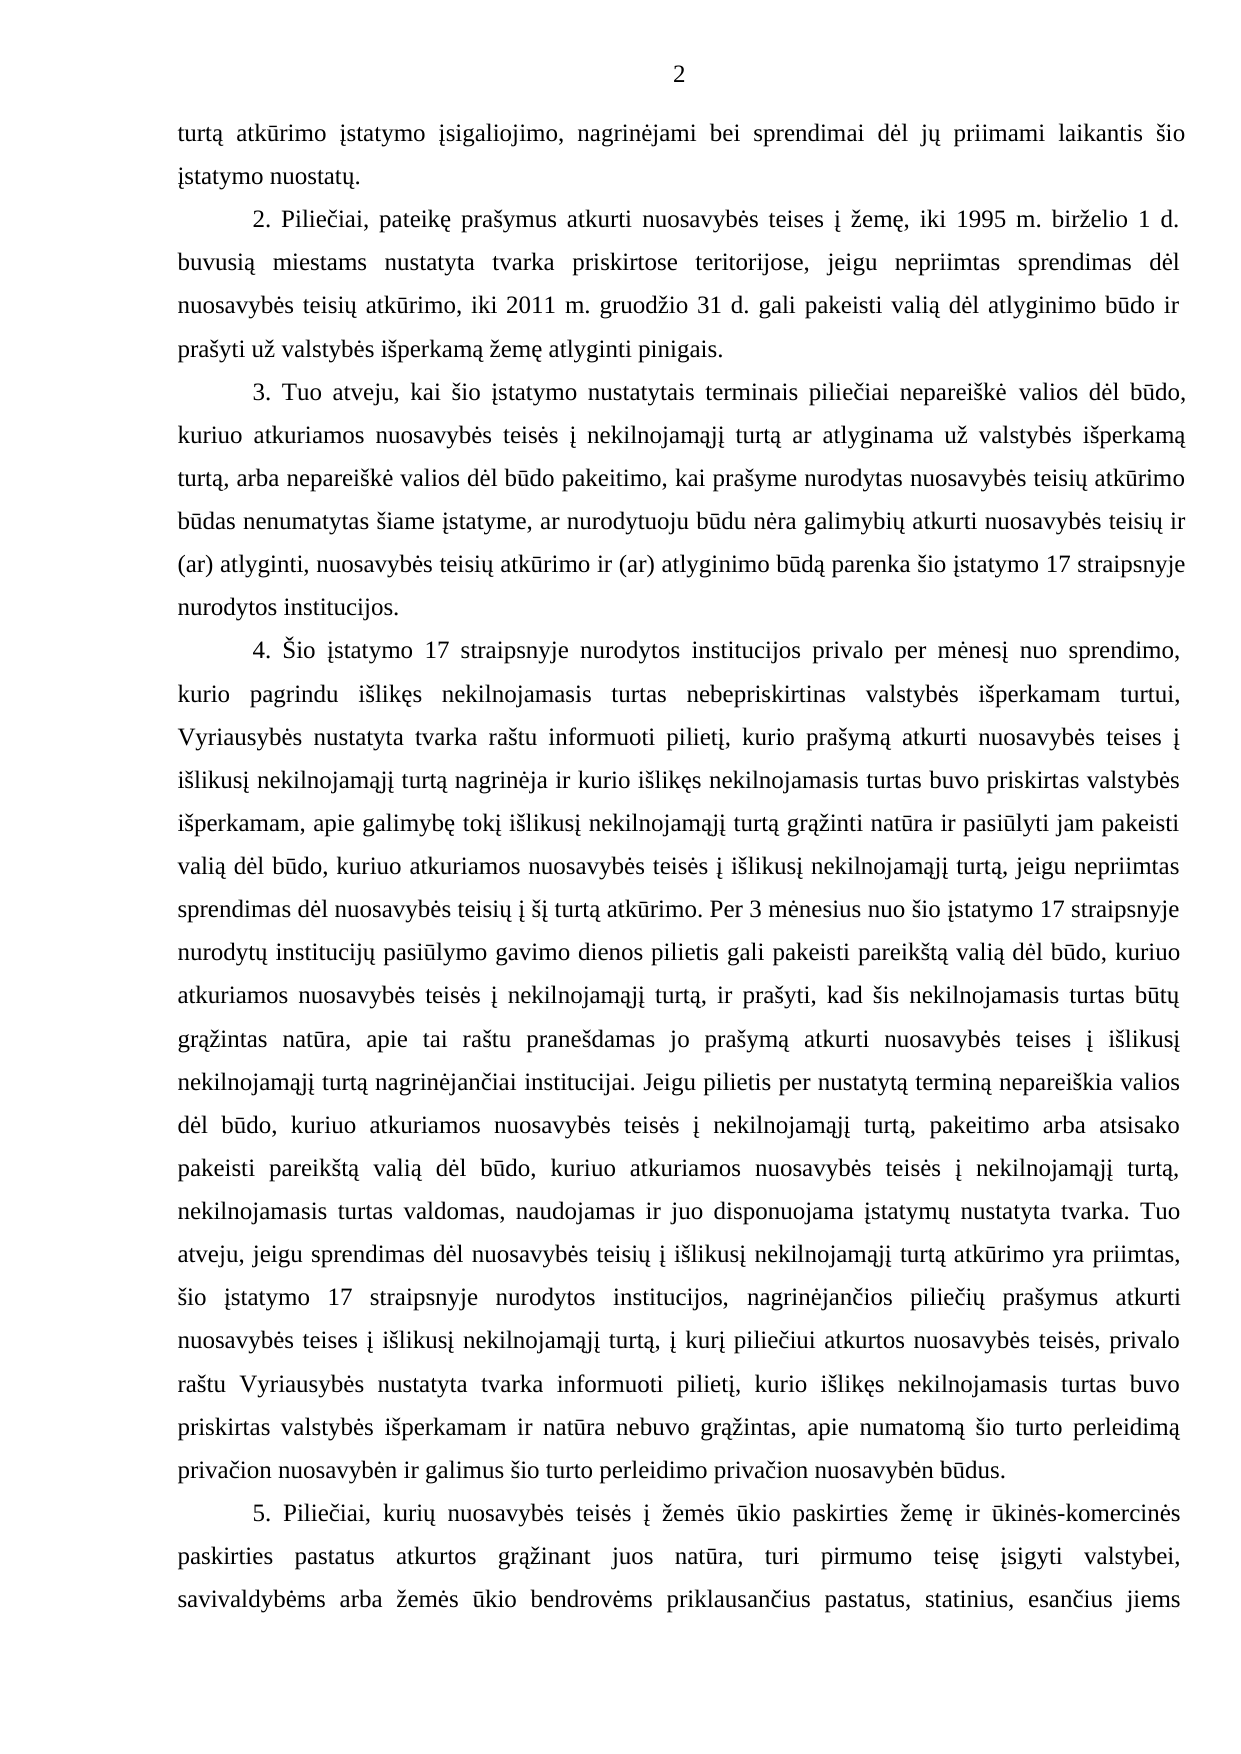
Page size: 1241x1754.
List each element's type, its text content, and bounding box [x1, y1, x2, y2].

text 3. Tuo atveju, kai šio įstatymo nustatytais terminais piliečiai nepareiškė valios dėl būdo, kuriuo atkuriamos nuosavybės teisės į nekilnojamąjį turtą ar atlyginama už valstybės išperkamą turtą, arba nepareiškė valios dėl būdo pakeitimo, kai prašyme nurodytas nuosavybės teisių atkūrimo būdas nenumatytas šiame įstatyme, ar nurodytuoju būdu nėra galimybių atkurti nuosavybės teisių ir (ar) atlyginti, nuosavybės teisių atkūrimo ir (ar) atlyginimo būdą parenka šio įstatymo 17 straipsnyje nurodytos institucijos. [177, 377, 1186, 621]
text 2. Piliečiai, pateikę prašymus atkurti nuosavybės teises į žemę, iki 1995 m. birželio 1 d. buvusią miestams nustatyta tvarka priskirtose teritorijose, jeigu nepriimtas sprendimas dėl nuosavybės teisių atkūrimo, iki 2011 m. gruodžio 31 d. gali pakeisti valią dėl atlyginimo būdo ir prašyti už valstybės išperkamą žemę atlyginti pinigais. [177, 204, 1181, 362]
text 4. Šio įstatymo 17 straipsnyje nurodytos institucijos privalo per mėnesį nuo sprendimo, kurio pagrindu išlikęs nekilnojamasis turtas nebepriskirtinas valstybės išperkamam turtui, Vyriausybės nustatyta tvarka raštu informuoti pilietį, kurio prašymą atkurti nuosavybės teises į išlikusį nekilnojamąjį turtą nagrinėja ir kurio išlikęs nekilnojamasis turtas buvo priskirtas valstybės išperkamam, apie galimybę tokį išlikusį nekilnojamąjį turtą grąžinti natūra ir pasiūlyti jam pakeisti valią dėl būdo, kuriuo atkuriamos nuosavybės teisės į išlikusį nekilnojamąjį turtą, jeigu nepriimtas sprendimas dėl nuosavybės teisių į šį turtą atkūrimo. Per 3 mėnesius nuo šio įstatymo 17 straipsnyje nurodytų institucijų pasiūlymo gavimo dienos pilietis gali pakeisti pareikštą valią dėl būdo, kuriuo atkuriamos nuosavybės teisės į nekilnojamąjį turtą, ir prašyti, kad šis nekilnojamasis turtas būtų grąžintas natūra, apie tai raštu pranešdamas jo prašymą atkurti nuosavybės teises į išlikusį nekilnojamąjį turtą nagrinėjančiai institucijai. Jeigu pilietis per nustatytą terminą nepareiškia valios dėl būdo, kuriuo atkuriamos nuosavybės teisės į nekilnojamąjį turtą, pakeitimo arba atsisako pakeisti pareikštą valią dėl būdo, kuriuo atkuriamos nuosavybės teisės į nekilnojamąjį turtą, nekilnojamasis turtas valdomas, naudojamas ir juo disponuojama įstatymų nustatyta tvarka. Tuo atveju, jeigu sprendimas dėl nuosavybės teisių į išlikusį nekilnojamąjį turtą atkūrimo yra priimtas, šio įstatymo 17 straipsnyje nurodytos institucijos, nagrinėjančios piliečių prašymus atkurti nuosavybės teises į išlikusį nekilnojamąjį turtą, į kurį piliečiui atkurtos nuosavybės teisės, privalo raštu Vyriausybės nustatyta tvarka informuoti pilietį, kurio išlikęs nekilnojamasis turtas buvo priskirtas valstybės išperkamam ir natūra nebuvo grąžintas, apie numatomą šio turto perleidimą privačion nuosavybėn ir galimus šio turto perleidimo privačion nuosavybėn būdus. [177, 636, 1181, 1484]
text turtą atkūrimo įstatymo įsigaliojimo, nagrinėjami bei sprendimai dėl jų priimami laikantis šio įstatymo nuostatų. [177, 118, 1186, 190]
text 5. Piliečiai, kurių nuosavybės teisės į žemės ūkio paskirties žemę ir ūkinės-komercinės paskirties pastatus atkurtos grąžinant juos natūra, turi pirmumo teisę įsigyti valstybei, savivaldybėms arba žemės ūkio bendrovėms priklausančius pastatus, statinius, esančius jiems [177, 1498, 1181, 1613]
